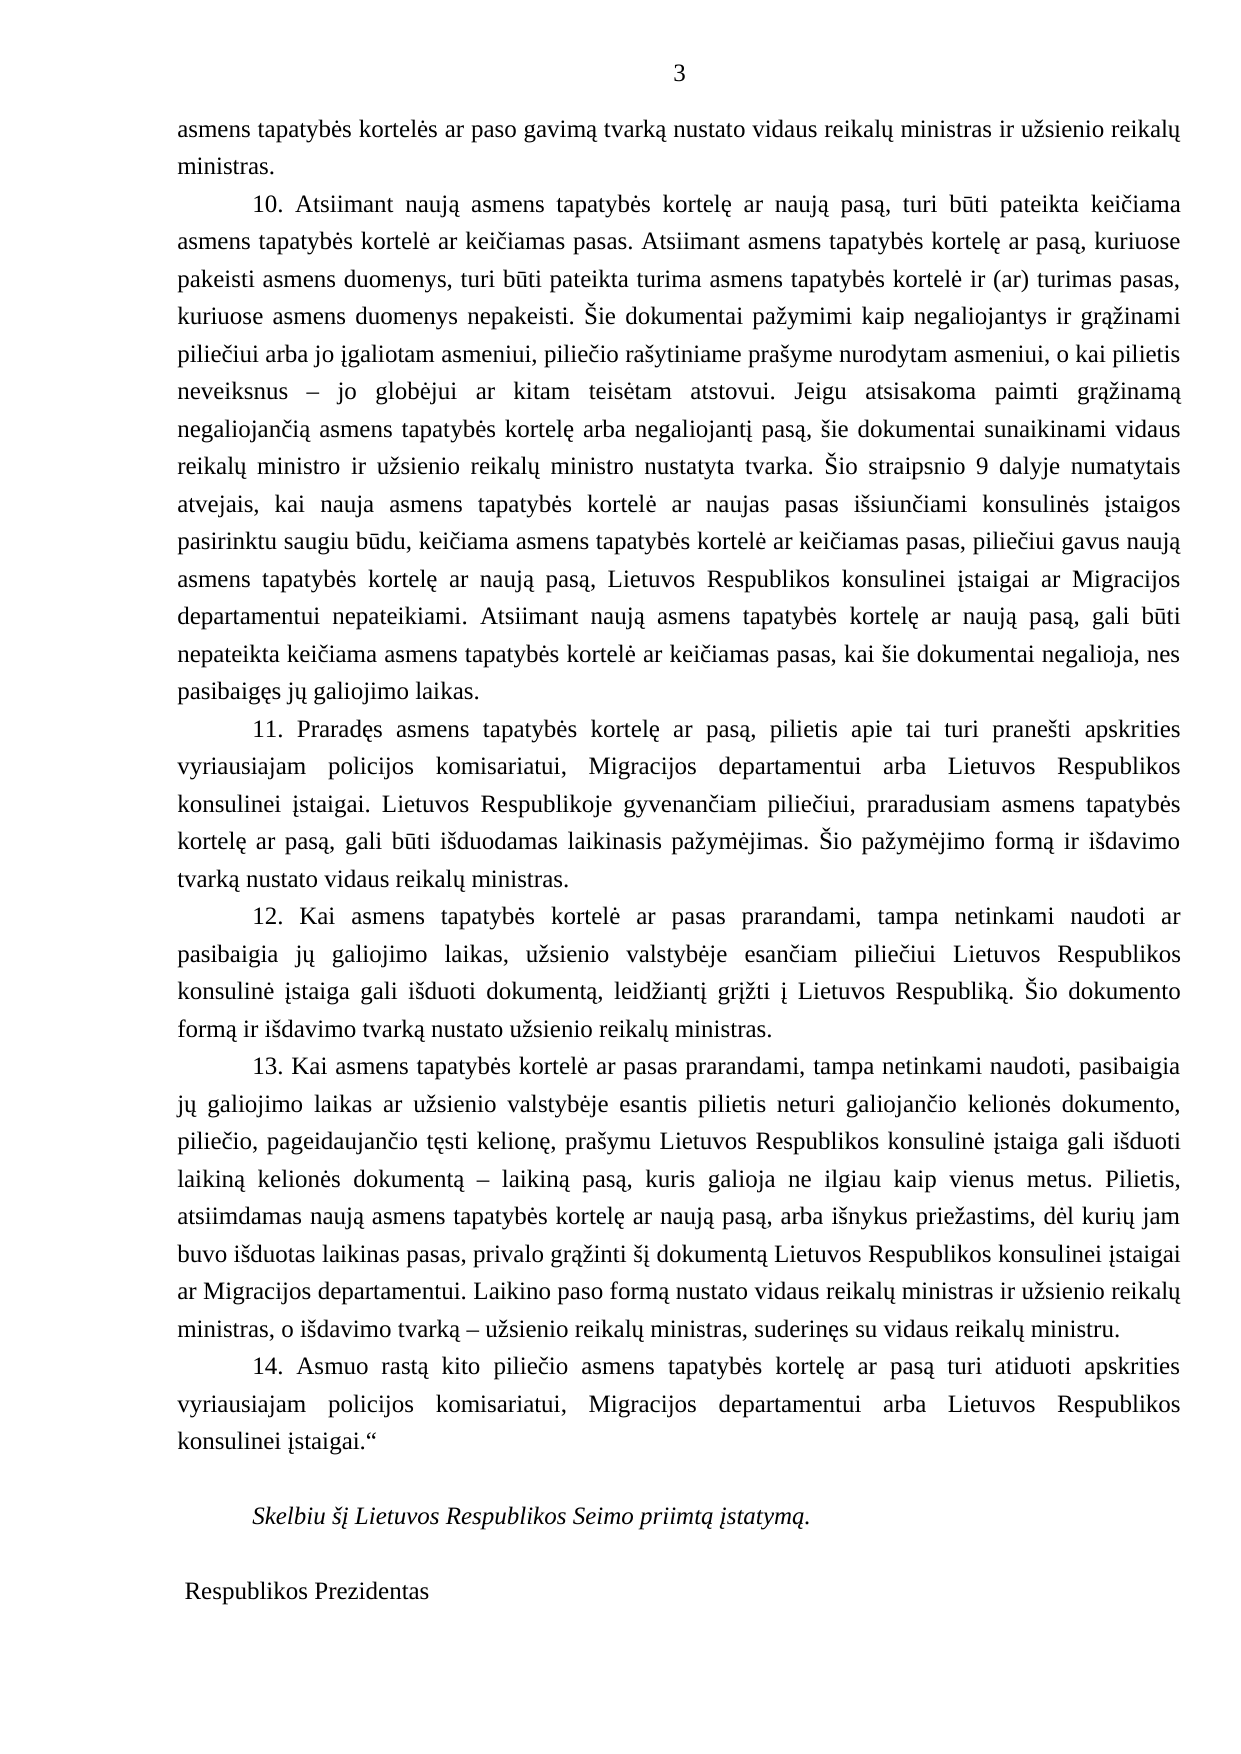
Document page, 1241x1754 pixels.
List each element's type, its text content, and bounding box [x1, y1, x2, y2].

text 14. Asmuo rastą kito piliečio asmens tapatybės kortelę ar pasą turi atiduoti apskrities vyriausiajam policijos komisariatui, Migracijos departamentui arba Lietuvos Respublikos konsulinei įstaigai.“ [177, 1342, 1182, 1455]
text 13. Kai asmens tapatybės kortelė ar pasas prarandami, tampa netinkami naudoti, pasibaigia jų galiojimo laikas ar užsienio valstybėje esantis pilietis neturi galiojančio kelionės dokumento, piliečio, pageidaujančio tęsti kelionę, prašymu Lietuvos Respublikos konsulinė įstaiga gali išduoti laikiną kelionės dokumentą – laikiną pasą, kuris galioja ne ilgiau kaip vienus metus. Pilietis, atsiimdamas naują asmens tapatybės kortelę ar naują pasą, arba išnykus priežastims, dėl kurių jam buvo išduotas laikinas pasas, privalo grąžinti šį dokumentą Lietuvos Respublikos konsulinei įstaigai ar Migracijos departamentui. Laikino paso formą nustato vidaus reikalų ministras ir užsienio reikalų ministras, o išdavimo tvarką – užsienio reikalų ministras, suderinęs su vidaus reikalų ministru. [177, 1042, 1182, 1342]
text 11. Praradęs asmens tapatybės kortelę ar pasą, pilietis apie tai turi pranešti apskrities vyriausiajam policijos komisariatui, Migracijos departamentui arba Lietuvos Respublikos konsulinei įstaigai. Lietuvos Respublikoje gyvenančiam piliečiui, praradusiam asmens tapatybės kortelę ar pasą, gali būti išduodamas laikinasis pažymėjimas. Šio pažymėjimo formą ir išdavimo tvarką nustato vidaus reikalų ministras. [177, 705, 1182, 892]
text asmens tapatybės kortelės ar paso gavimą tvarką nustato vidaus reikalų ministras ir užsienio reikalų ministras. [177, 105, 1182, 180]
text Skelbiu šį Lietuvos Respublikos Seimo priimtą įstatymą. [177, 1492, 1182, 1530]
text Respublikos Prezidentas [177, 1567, 1182, 1605]
text 12. Kai asmens tapatybės kortelė ar pasas prarandami, tampa netinkami naudoti ar pasibaigia jų galiojimo laikas, užsienio valstybėje esančiam piliečiui Lietuvos Respublikos konsulinė įstaiga gali išduoti dokumentą, leidžiantį grįžti į Lietuvos Respubliką. Šio dokumento formą ir išdavimo tvarką nustato užsienio reikalų ministras. [177, 892, 1182, 1042]
text 10. Atsiimant naują asmens tapatybės kortelę ar naują pasą, turi būti pateikta keičiama asmens tapatybės kortelė ar keičiamas pasas. Atsiimant asmens tapatybės kortelę ar pasą, kuriuose pakeisti asmens duomenys, turi būti pateikta turima asmens tapatybės kortelė ir (ar) turimas pasas, kuriuose asmens duomenys nepakeisti. Šie dokumentai pažymimi kaip negaliojantys ir grąžinami piliečiui arba jo įgaliotam asmeniui, piliečio rašytiniame prašyme nurodytam asmeniui, o kai pilietis neveiksnus – jo globėjui ar kitam teisėtam atstovui. Jeigu atsisakoma paimti grąžinamą negaliojančią asmens tapatybės kortelę arba negaliojantį pasą, šie dokumentai sunaikinami vidaus reikalų ministro ir užsienio reikalų ministro nustatyta tvarka. Šio straipsnio 9 dalyje numatytais atvejais, kai nauja asmens tapatybės kortelė ar naujas pasas išsiunčiami konsulinės įstaigos pasirinktu saugiu būdu, keičiama asmens tapatybės kortelė ar keičiamas pasas, piliečiui gavus naują asmens tapatybės kortelę ar naują pasą, Lietuvos Respublikos konsulinei įstaigai ar Migracijos departamentui nepateikiami. Atsiimant naują asmens tapatybės kortelę ar naują pasą, gali būti nepateikta keičiama asmens tapatybės kortelė ar keičiamas pasas, kai šie dokumentai negalioja, nes pasibaigęs jų galiojimo laikas. [177, 180, 1182, 705]
